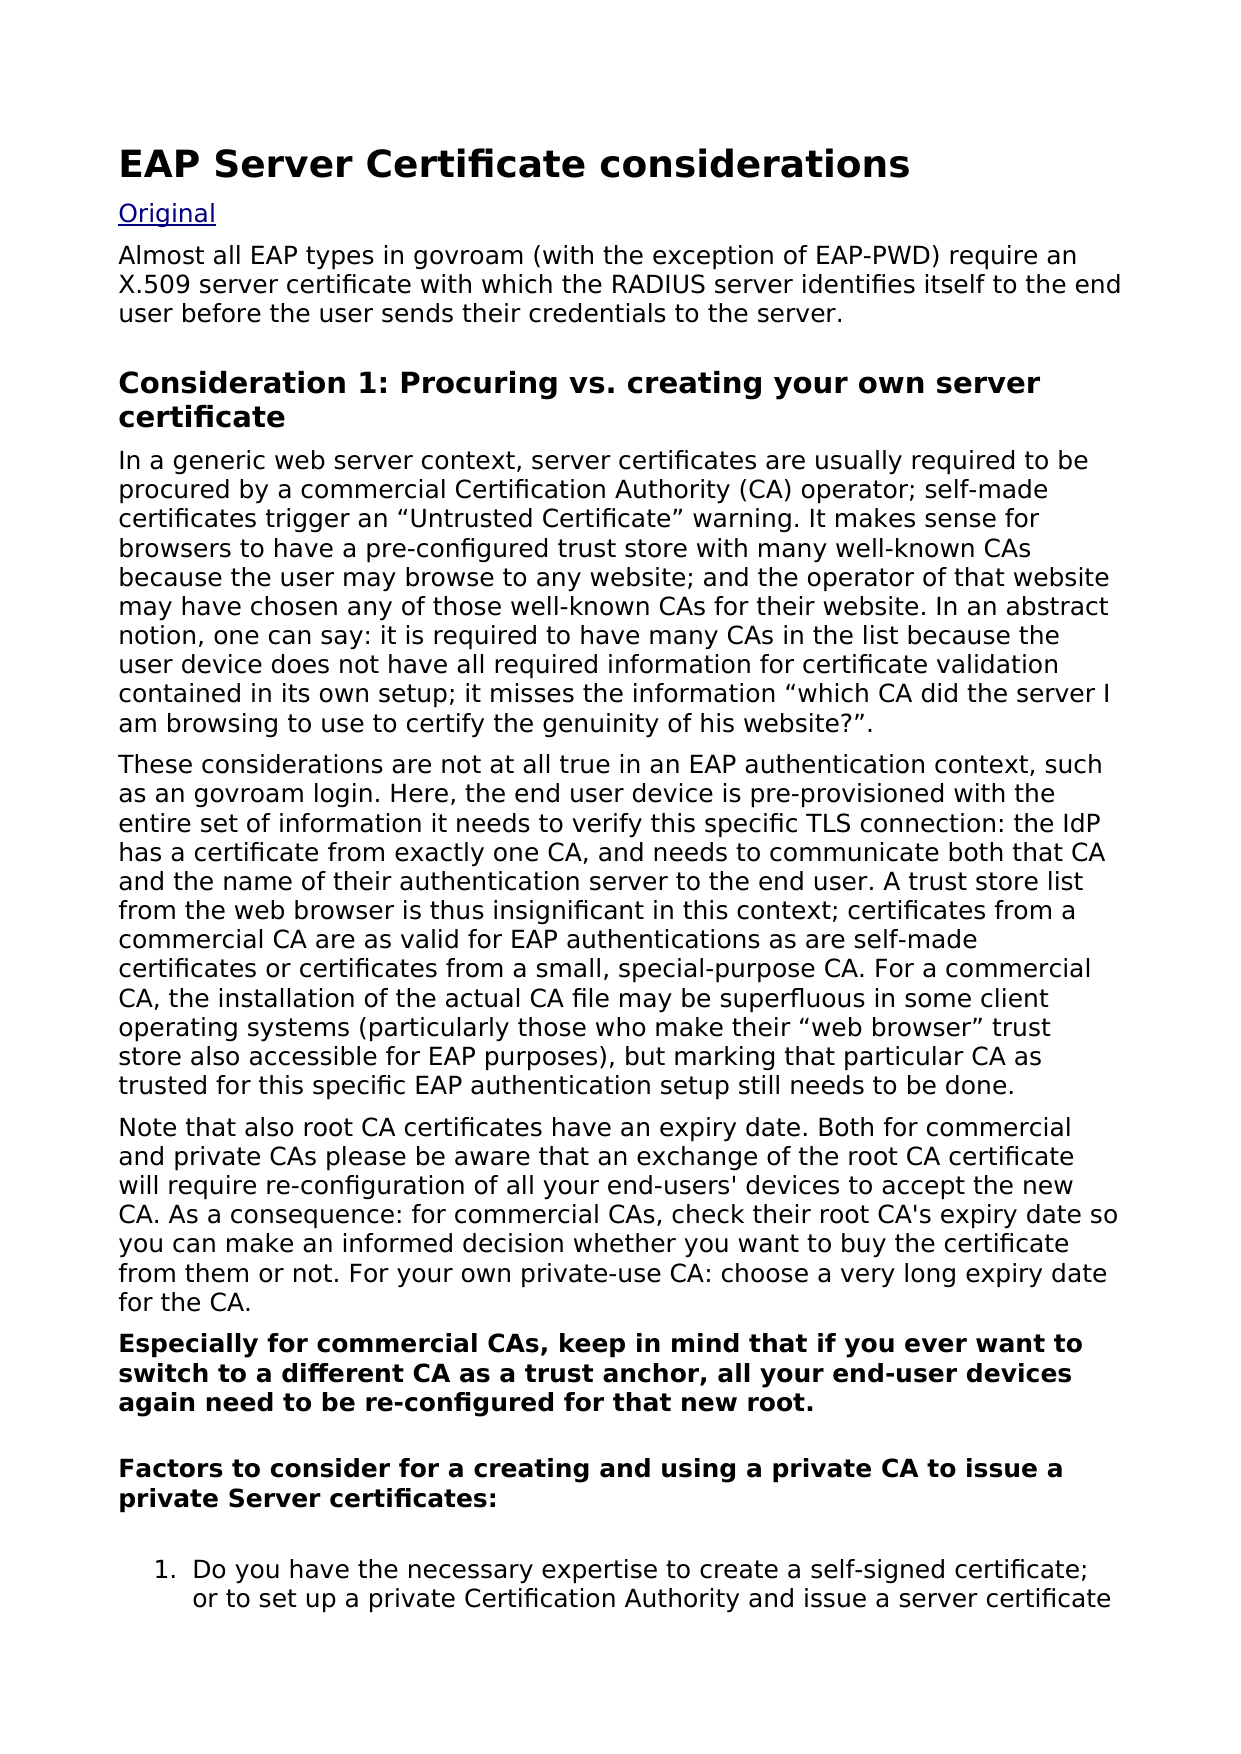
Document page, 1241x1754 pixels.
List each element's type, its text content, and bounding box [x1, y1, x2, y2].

subtitle Consideration 1: Procuring vs. creating your own server certificate [118, 366, 1122, 434]
text Original [118, 199, 1122, 228]
text Note that also root CA certificates have an expiry date. Both for commercial and private CAs please be aware that an exchange of the root CA certificate will require re-configuration of all your end-users' devices to accept the new CA. As a consequence: for commercial CAs, check their root CA's expiry date so you can make an informed decision whether you want to buy the certificate from them or not. For your own private-use CA: choose a very long expiry date for the CA. [118, 1113, 1122, 1317]
text Especially for commercial CAs, keep in mind that if you ever want to switch to a different CA as a trust anchor, all your end-user devices again need to be re-configured for that new root. [118, 1330, 1122, 1417]
subtitle Factors to consider for a creating and using a private CA to issue a private Server certificates: [118, 1455, 1122, 1513]
text Almost all EAP types in govroam (with the exception of EAP-PWD) require an X.509 server certificate with which the RADIUS server identifies itself to the end user before the user sends their credentials to the server. [118, 241, 1122, 328]
list Do you have the necessary expertise to create a self-signed certificate; or to set up a private Certification Authority and issue a server certificate [177, 1555, 1122, 1613]
text In a generic web server context, server certificates are usually required to be procured by a commercial Certification Authority (CA) operator; self-made certificates trigger an “Untrusted Certificate” warning. It makes sense for browsers to have a pre-configured trust store with many well-known CAs because the user may browse to any website; and the operator of that website may have chosen any of those well-known CAs for their website. In an abstract notion, one can say: it is required to have many CAs in the list because the user device does not have all required information for certificate validation contained in its own setup; it misses the information “which CA did the server I am browsing to use to certify the genuinity of his website?”. [118, 446, 1122, 738]
text These considerations are not at all true in an EAP authentication context, such as an govroam login. Here, the end user device is pre-provisioned with the entire set of information it needs to verify this specific TLS connection: the IdP has a certificate from exactly one CA, and needs to communicate both that CA and the name of their authentication server to the end user. A trust store list from the web browser is thus insignificant in this context; certificates from a commercial CA are as valid for EAP authentications as are self-made certificates or certificates from a small, special-purpose CA. For a commercial CA, the installation of the actual CA file may be superfluous in some client operating systems (particularly those who make their “web browser” trust store also accessible for EAP purposes), but marking that particular CA as trusted for this specific EAP authentication setup still needs to be done. [118, 751, 1122, 1101]
subtitle EAP Server Certificate considerations [118, 143, 1122, 187]
